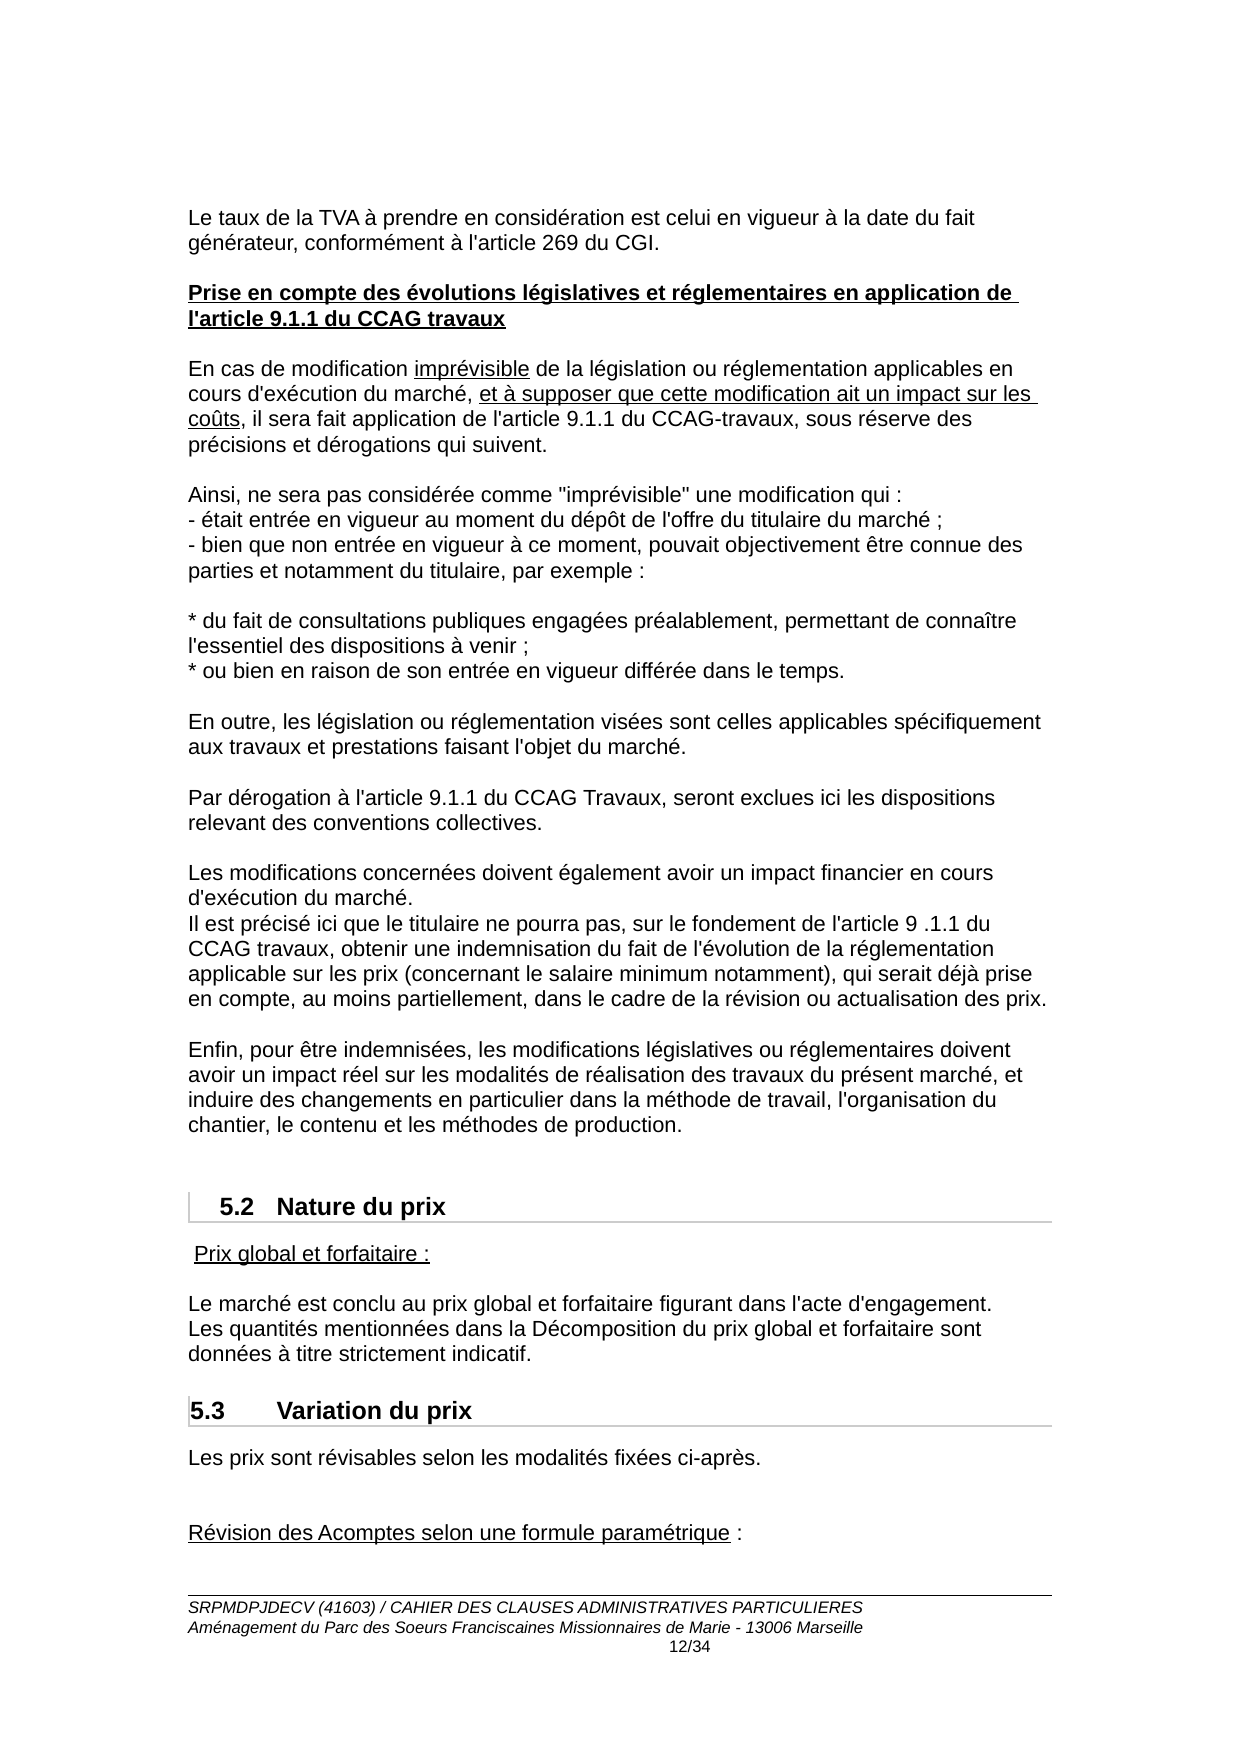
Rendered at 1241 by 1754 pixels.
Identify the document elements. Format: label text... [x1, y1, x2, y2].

text Le taux de la TVA à prendre en considération est celui en vigueur à la date du fait générateur, conformément à l'article 269 du CGI. [188, 204, 1052, 255]
text Par dérogation à l'article 9.1.1 du CCAG Travaux, seront exclues ici les dispositions relevant des conventions collectives. [188, 784, 1052, 835]
subtitle Nature du prix [190, 1192, 1052, 1221]
text Les prix sont révisables selon les modalités fixées ci-après. [188, 1444, 1052, 1470]
text En outre, les législation ou réglementation visées sont celles applicables spécifiquement aux travaux et prestations faisant l'objet du marché. [188, 709, 1052, 759]
text * ou bien en raison de son entrée en vigueur différée dans le temps. [188, 658, 1052, 683]
text Les quantités mentionnées dans la Décomposition du prix global et forfaitaire sont données à titre strictement indicatif. [188, 1316, 1052, 1367]
text Le marché est conclu au prix global et forfaitaire figurant dans l'acte d'engagement. [188, 1291, 1052, 1316]
text Enfin, pour être indemnisées, les modifications législatives ou réglementaires doivent avoir un impact réel sur les modalités de réalisation des travaux du présent marché, et induire des changements en particulier dans la méthode de travail, l'organisation du chantier, le contenu et les méthodes de production. [188, 1036, 1052, 1137]
text Prix global et forfaitaire : [188, 1241, 1052, 1266]
subtitle Variation du prix [190, 1396, 1052, 1425]
text En cas de modification imprévisible de la législation ou réglementation applicables en cours d'exécution du marché, et à supposer que cette modification ait un impact sur les coûts, il sera fait application de l'article 9.1.1 du CCAG-travaux, sous réserve des précisions et dérogations qui suivent. [188, 356, 1052, 457]
text Révision des Acomptes selon une formule paramétrique : [188, 1520, 1052, 1545]
text * du fait de consultations publiques engagées préalablement, permettant de connaître l'essentiel des dispositions à venir ; [188, 608, 1052, 658]
text Il est précisé ici que le titulaire ne pourra pas, sur le fondement de l'article 9 .1.1 du CCAG travaux, obtenir une indemnisation du fait de l'évolution de la réglementation applicable sur les prix (concernant le salaire minimum notamment), qui serait déjà prise en compte, au moins partiellement, dans le cadre de la révision ou actualisation des prix. [188, 910, 1052, 1011]
text - était entrée en vigueur au moment du dépôt de l'offre du titulaire du marché ; [188, 507, 1052, 532]
text Les modifications concernées doivent également avoir un impact financier en cours d'exécution du marché. [188, 860, 1052, 910]
text Ainsi, ne sera pas considérée comme "imprévisible" une modification qui : [188, 482, 1052, 507]
text - bien que non entrée en vigueur à ce moment, pouvait objectivement être connue des parties et notamment du titulaire, par exemple : [188, 532, 1052, 583]
text Prise en compte des évolutions législatives et réglementaires en application de l'article 9.1.1 du CCAG travaux [188, 280, 1052, 331]
